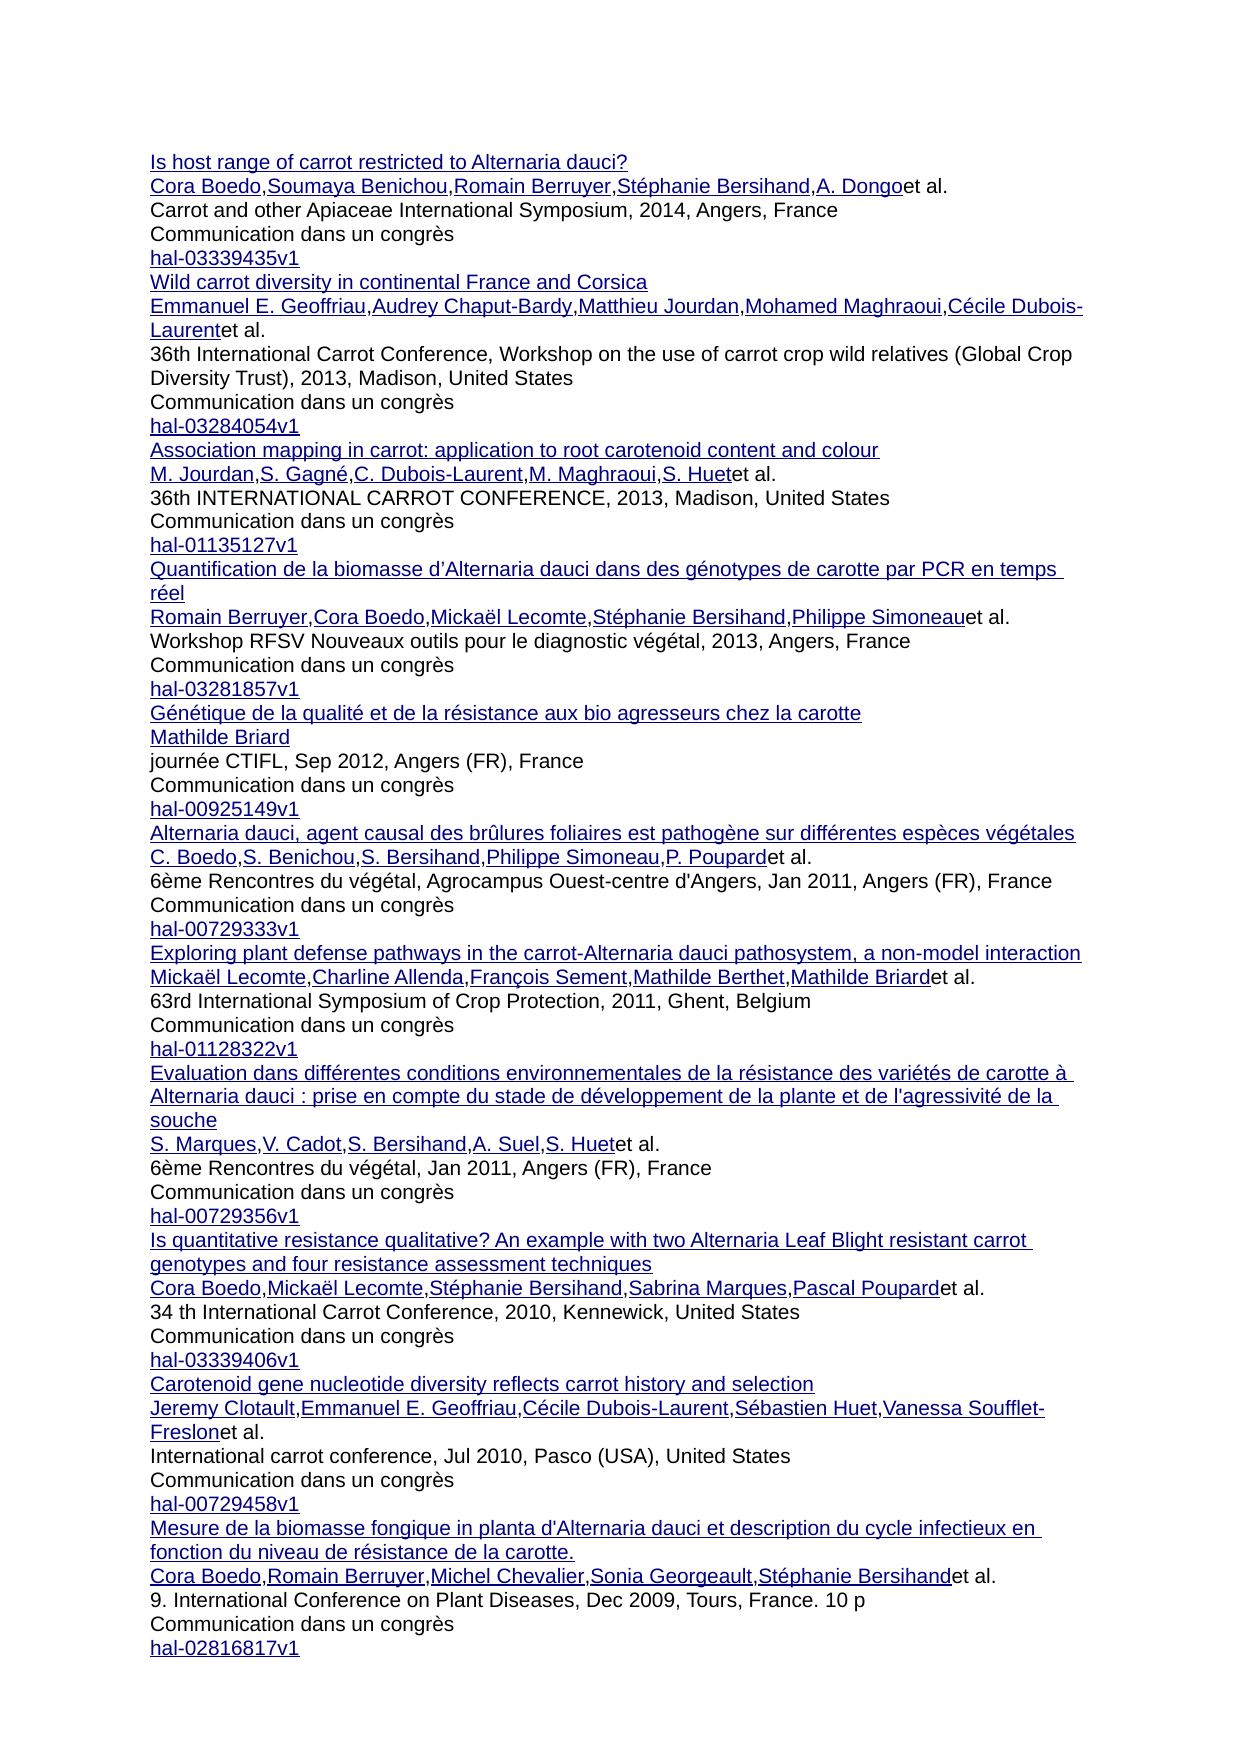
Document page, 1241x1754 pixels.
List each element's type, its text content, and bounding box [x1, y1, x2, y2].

table_cell Is quantitative resistance qualitative? An example with two Alternaria Leaf Blight resistant carrot genotypes and four resistance assessment techniques Cora Boedo,Mickaël Lecomte,Stéphanie Bersihand,Sabrina Marques,Pascal Poupardet al. 34 th International Carrot Conference, 2010, Kennewick, United States Communication dans un congrès hal-03339406v1 [150, 1228, 1090, 1372]
table_cell Evaluation dans différentes conditions environnementales de la résistance des variétés de carotte à Alternaria dauci : prise en compte du stade de développement de la plante et de l'agressivité de la souche S. Marques,V. Cadot,S. Bersihand,A. Suel,S. Huetet al. 6ème Rencontres du végétal, Jan 2011, Angers (FR), France Communication dans un congrès hal-00729356v1 [150, 1060, 1090, 1228]
table_cell Wild carrot diversity in continental France and Corsica Emmanuel E. Geoffriau,Audrey Chaput-Bardy,Matthieu Jourdan,Mohamed Maghraoui,Cécile Dubois-Laurentet al. 36th International Carrot Conference, Workshop on the use of carrot crop wild relatives (Global Crop Diversity Trust), 2013, Madison, United States Communication dans un congrès hal-03284054v1 [150, 270, 1090, 437]
table_cell Exploring plant defense pathways in the carrot-Alternaria dauci pathosystem, a non-model interaction Mickaël Lecomte,Charline Allenda,François Sement,Mathilde Berthet,Mathilde Briardet al. 63rd International Symposium of Crop Protection, 2011, Ghent, Belgium Communication dans un congrès hal-01128322v1 [150, 941, 1090, 1060]
table_cell Carotenoid gene nucleotide diversity reflects carrot history and selection Jeremy Clotault,Emmanuel E. Geoffriau,Cécile Dubois-Laurent,Sébastien Huet,Vanessa Soufflet-Freslonet al. International carrot conference, Jul 2010, Pasco (USA), United States Communication dans un congrès hal-00729458v1 [150, 1372, 1090, 1516]
table_cell Génétique de la qualité et de la résistance aux bio agresseurs chez la carotte Mathilde Briard journée CTIFL, Sep 2012, Angers (FR), France Communication dans un congrès hal-00925149v1 [150, 701, 1090, 821]
table_cell Alternaria dauci, agent causal des brûlures foliaires est pathogène sur différentes espèces végétales C. Boedo,S. Benichou,S. Bersihand,Philippe Simoneau,P. Poupardet al. 6ème Rencontres du végétal, Agrocampus Ouest-centre d'Angers, Jan 2011, Angers (FR), France Communication dans un congrès hal-00729333v1 [150, 821, 1090, 941]
table_cell Is host range of carrot restricted to Alternaria dauci? Cora Boedo,Soumaya Benichou,Romain Berruyer,Stéphanie Bersihand,A. Dongoet al. Carrot and other Apiaceae International Symposium, 2014, Angers, France Communication dans un congrès hal-03339435v1 [150, 150, 1090, 270]
table_cell Association mapping in carrot: application to root carotenoid content and colour M. Jourdan,S. Gagné,C. Dubois-Laurent,M. Maghraoui,S. Huetet al. 36th INTERNATIONAL CARROT CONFERENCE, 2013, Madison, United States Communication dans un congrès hal-01135127v1 [150, 438, 1090, 557]
table_cell Quantification de la biomasse d’Alternaria dauci dans des génotypes de carotte par PCR en temps réel Romain Berruyer,Cora Boedo,Mickaël Lecomte,Stéphanie Bersihand,Philippe Simoneauet al. Workshop RFSV Nouveaux outils pour le diagnostic végétal, 2013, Angers, France Communication dans un congrès hal-03281857v1 [150, 557, 1090, 701]
table_cell Mesure de la biomasse fongique in planta d'Alternaria dauci et description du cycle infectieux en fonction du niveau de résistance de la carotte. Cora Boedo,Romain Berruyer,Michel Chevalier,Sonia Georgeault,Stéphanie Bersihandet al. 9. International Conference on Plant Diseases, Dec 2009, Tours, France. 10 p Communication dans un congrès hal-02816817v1 [150, 1516, 1090, 1659]
